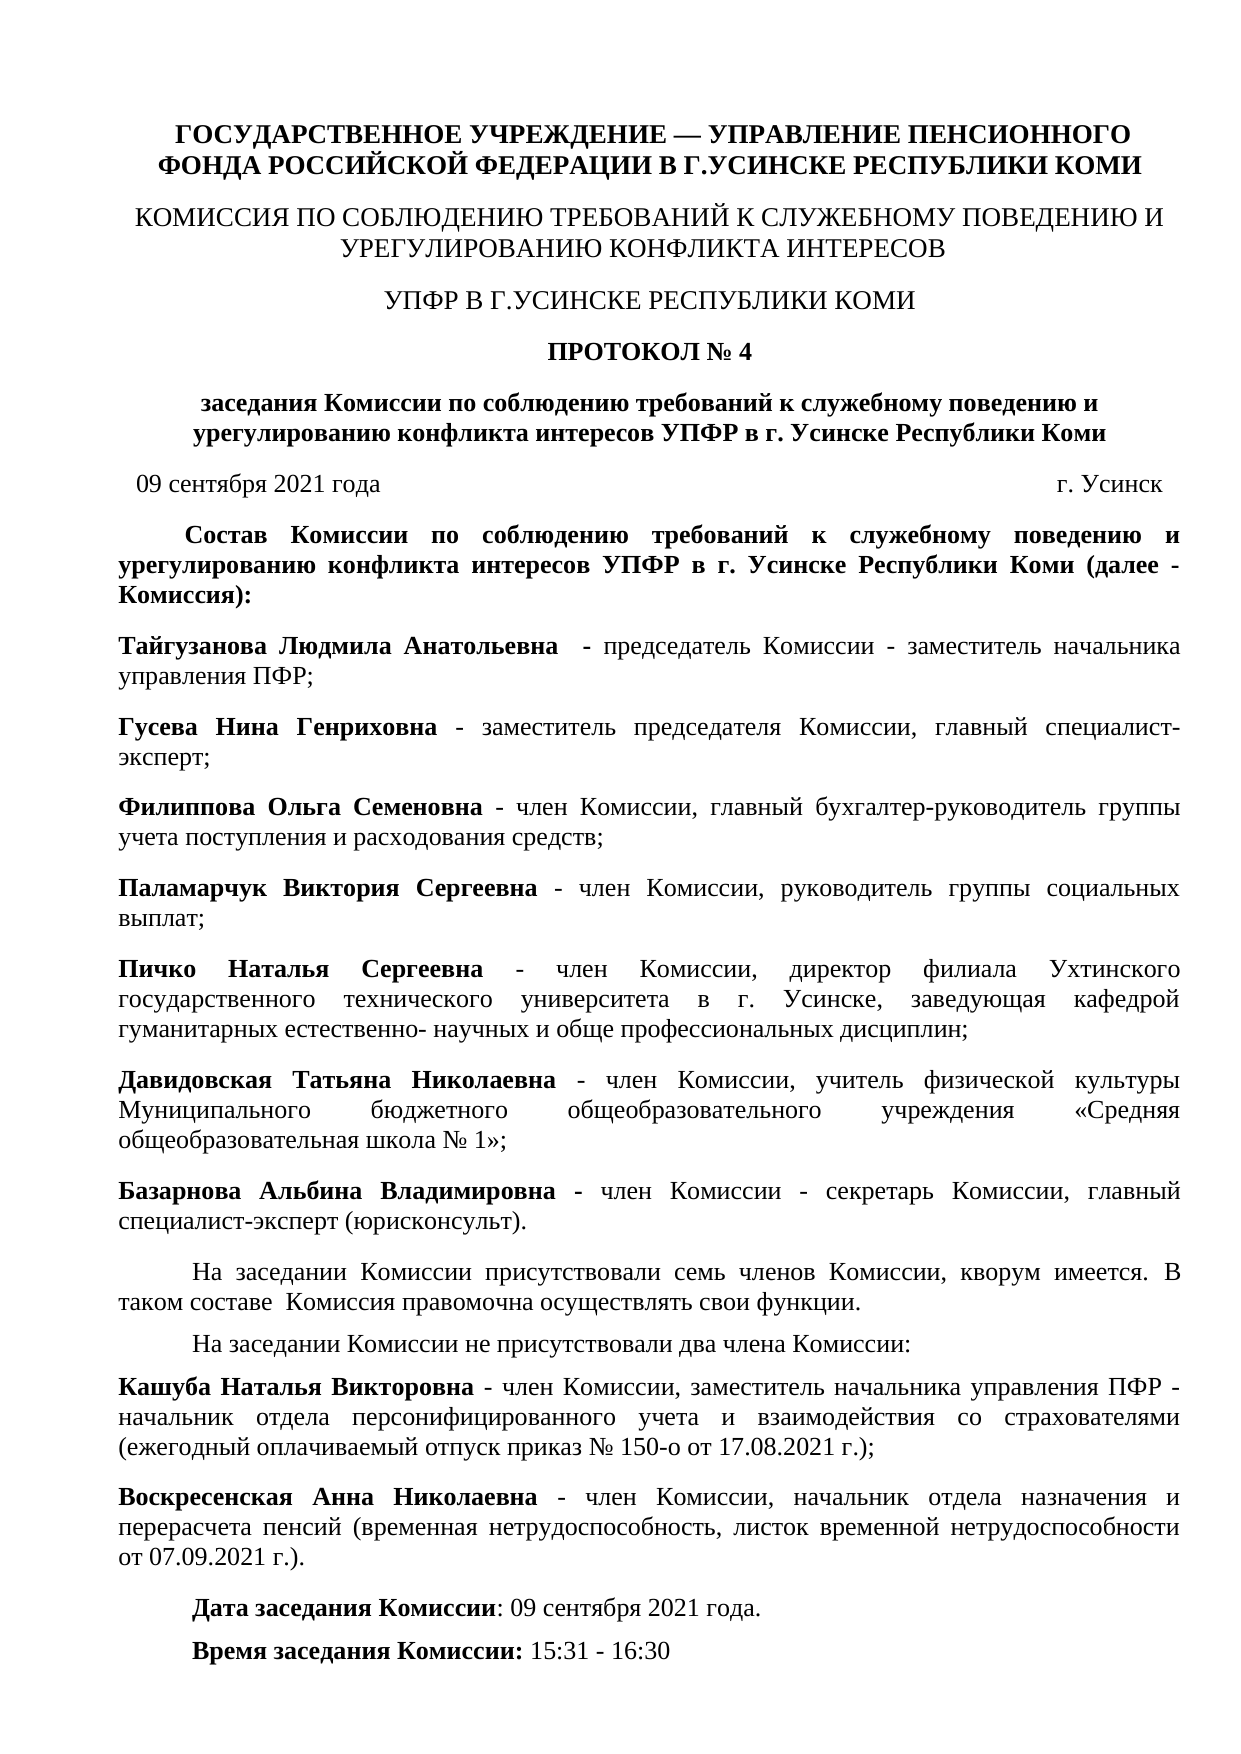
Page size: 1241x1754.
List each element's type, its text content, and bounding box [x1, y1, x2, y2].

text Филиппова Ольга Семеновна - член Комиссии, главный бухгалтер-руководитель группы учета поступления и расходования средств; [118, 791, 1181, 851]
text Давидовская Татьяна Николаевна - член Комиссии, учитель физической культуры Муниципального бюджетного общеобразовательного учреждения «Средняя общеобразовательная школа № 1»; [118, 1064, 1181, 1154]
text Гусева Нина Генриховна - заместитель председателя Комиссии, главный специалист-эксперт; [118, 711, 1181, 771]
text Базарнова Альбина Владимировна - член Комиссии - секретарь Комиссии, главный специалист-эксперт (юрисконсульт). [118, 1175, 1181, 1235]
text ГОСУДАРСТВЕННОЕ УЧРЕЖДЕНИЕ — УПРАВЛЕНИЕ ПЕНСИОННОГО ФОНДА РОССИЙСКОЙ ФЕДЕРАЦИИ В Г.УСИНСКЕ РЕСПУБЛИКИ КОМИ [0, 118, 1181, 180]
text Воскресенская Анна Николаевна - член Комиссии, начальник отдела назначения и перерасчета пенсий (временная нетрудоспособность, листок временной нетрудоспособности от 07.09.2021 г.). [118, 1481, 1181, 1571]
text Кашуба Наталья Викторовна - член Комиссии, заместитель начальника управления ПФР - начальник отдела персонифицированного учета и взаимодействия со страхователями (ежегодный оплачиваемый отпуск приказ № 150-о от 17.08.2021 г.); [118, 1371, 1181, 1461]
text Тайгузанова Людмила Анатольевна - председатель Комиссии - заместитель начальника управления ПФР; [118, 630, 1181, 690]
text Паламарчук Виктория Сергеевна - член Комиссии, руководитель группы социальных выплат; [118, 872, 1181, 932]
text УПФР В Г.УСИНСКЕ РЕСПУБЛИКИ КОМИ [118, 284, 1181, 316]
text Пичко Наталья Сергеевна - член Комиссии, директор филиала Ухтинского государственного технического университета в г. Усинске, заведующая кафедрой гуманитарных естественно- научных и обще профессиональных дисциплин; [118, 953, 1181, 1043]
text На заседании Комиссии не присутствовали два члена Комиссии: [118, 1328, 1181, 1358]
text ПРОТОКОЛ № 4 [118, 336, 1181, 366]
text Дата заседания Комиссии: 09 сентября 2021 года. [118, 1592, 1181, 1622]
text заседания Комиссии по соблюдению требований к служебному поведению и урегулированию конфликта интересов УПФР в г. Усинске Республики Коми [118, 387, 1181, 447]
text На заседании Комиссии присутствовали семь членов Комиссии, кворум имеется. В таком составе Комиссия правомочна осуществлять свои функции. [118, 1256, 1181, 1316]
text Состав Комиссии по соблюдению требований к служебному поведению и урегулированию конфликта интересов УПФР в г. Усинске Республики Коми (далее - Комиссия): [118, 519, 1181, 609]
text Время заседания Комиссии: 15:31 - 16:30 [118, 1635, 1181, 1665]
text 09 сентября 2021 года г. Усинск [118, 468, 1181, 498]
text КОМИССИЯ ПО СОБЛЮДЕНИЮ ТРЕБОВАНИЙ К СЛУЖЕБНОМУ ПОВЕДЕНИЮ И УРЕГУЛИРОВАНИЮ КОНФЛИКТА ИНТЕРЕСОВ [118, 201, 1181, 263]
